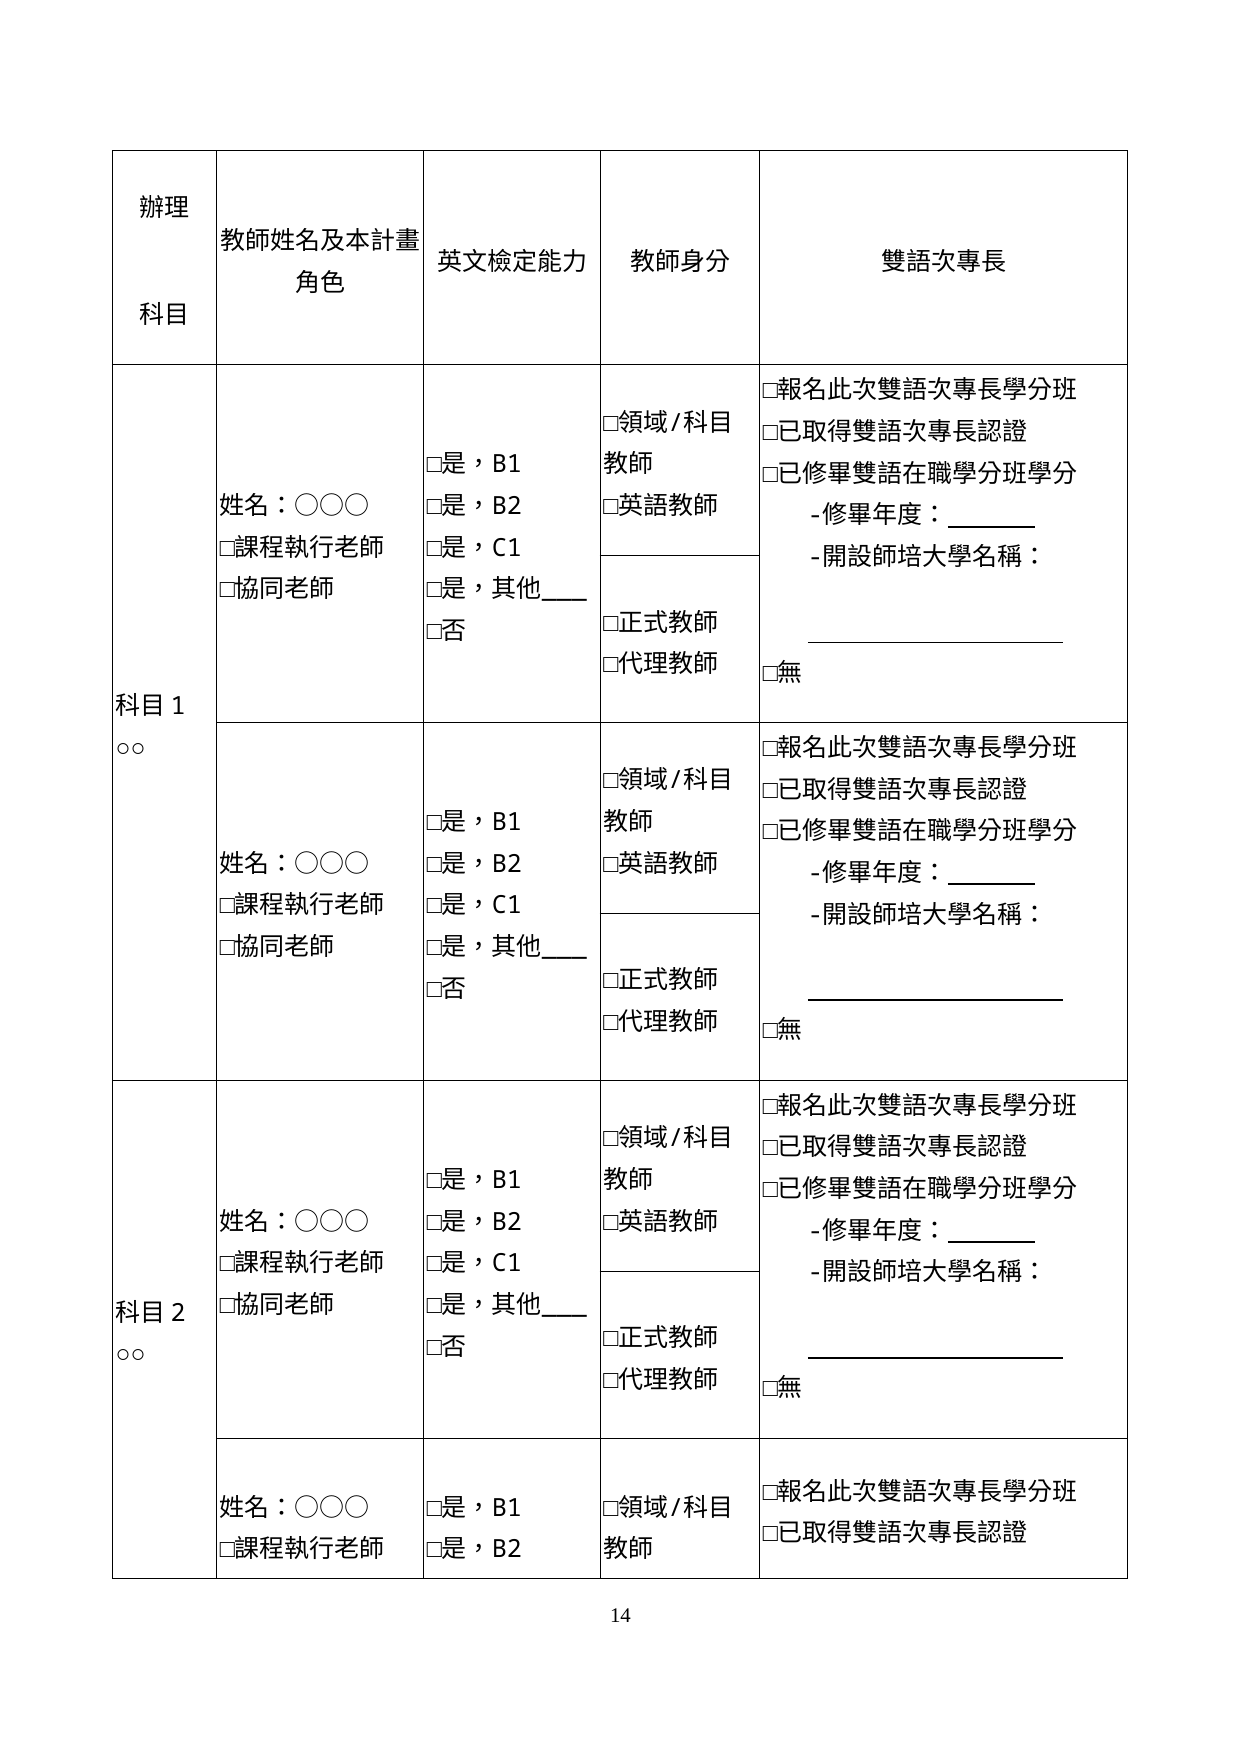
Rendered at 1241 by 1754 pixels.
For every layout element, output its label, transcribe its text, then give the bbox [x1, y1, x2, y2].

table_cell 姓名：○○○ □課程執行老師 □協同老師 [217, 723, 423, 1080]
table_header 教師姓名及本計畫角色 [217, 151, 423, 364]
table_cell □是，B1 □是，B2 □是，C1 □是，其他___ □否 [424, 723, 600, 1080]
table_cell 科目1 ○○ [113, 365, 216, 1080]
table_cell □正式教師 □代理教師 [601, 1272, 759, 1437]
table_header 雙語次專長 [760, 151, 1127, 364]
table_cell □正式教師 □代理教師 [601, 914, 759, 1080]
table_header 教師身分 [601, 151, 759, 364]
table_header 英文檢定能力 [424, 151, 600, 364]
table_cell □報名此次雙語次專長學分班 □已取得雙語次專長認證 □已修畢雙語在職學分班學分 -修畢年度： -開設師培大學名稱： □無 [760, 1081, 1127, 1437]
table_cell □領域/科目教師 □英語教師 [601, 365, 759, 555]
table_cell □報名此次雙語次專長學分班 □已取得雙語次專長認證 □已修畢雙語在職學分班學分 -修畢年度： -開設師培大學名稱： □無 [760, 365, 1127, 722]
table_cell □是，B1 □是，B2 [424, 1439, 600, 1578]
table_cell □領域/科目教師 □英語教師 [601, 1081, 759, 1271]
table_cell 姓名：○○○ □課程執行老師 □協同老師 [217, 365, 423, 722]
table_header 辦理 科目 [113, 151, 216, 364]
table_cell 科目2 ○○ [113, 1081, 216, 1578]
table_cell □是，B1 □是，B2 □是，C1 □是，其他___ □否 [424, 365, 600, 722]
table_cell 姓名：○○○ □課程執行老師 □協同老師 [217, 1081, 423, 1437]
table_cell □是，B1 □是，B2 □是，C1 □是，其他___ □否 [424, 1081, 600, 1437]
table_cell □領域/科目教師 □英語教師 [601, 723, 759, 913]
table_cell □報名此次雙語次專長學分班 □已取得雙語次專長認證 □已修畢雙語在職學分班學分 -修畢年度： -開設師培大學名稱： □無 [760, 723, 1127, 1080]
table_cell □正式教師 □代理教師 [601, 556, 759, 722]
table_cell □報名此次雙語次專長學分班 □已取得雙語次專長認證 [760, 1439, 1127, 1578]
table_cell □領域/科目教師 [601, 1439, 759, 1578]
table_cell 姓名：○○○ □課程執行老師 [217, 1439, 423, 1578]
